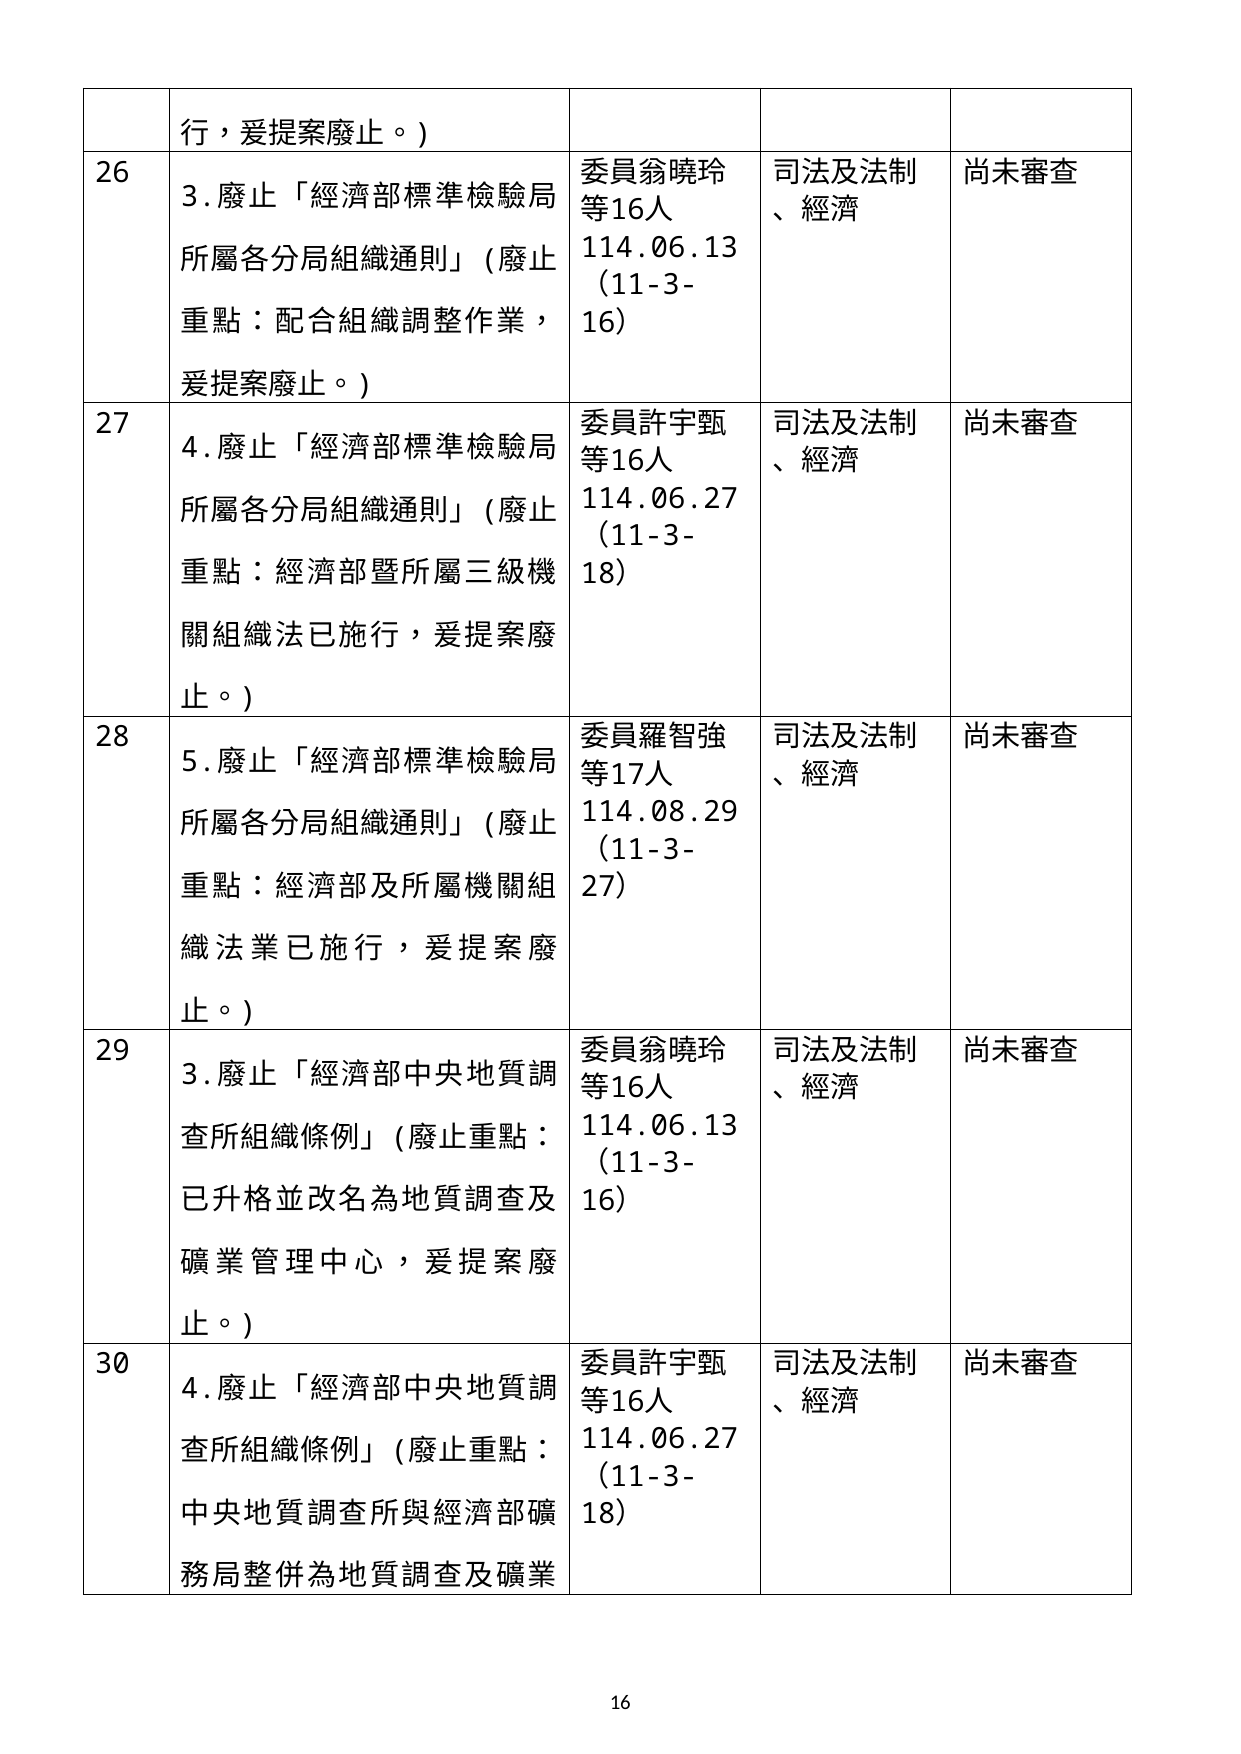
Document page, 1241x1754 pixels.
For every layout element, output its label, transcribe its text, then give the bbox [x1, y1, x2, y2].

table_cell 26 [84, 152, 169, 402]
table_cell 4.廢止「經濟部中央地質調查所組織條例」(廢止重點：中央地質調查所與經濟部礦務局整併為地質調查及礦業 [170, 1344, 569, 1594]
table_cell 尚未審查 [951, 1030, 1131, 1343]
table_cell 4.廢止「經濟部標準檢驗局所屬各分局組織通則」(廢止重點：經濟部暨所屬三級機關組織法已施行，爰提案廢止。) [170, 403, 569, 716]
table_cell 委員羅智強 等17人 114.08.29 （11-3-27） [570, 717, 760, 1029]
table_cell 司法及法制、經濟 [761, 1344, 950, 1594]
table_cell [570, 89, 760, 151]
table_cell 尚未審查 [951, 1344, 1131, 1594]
table_cell 28 [84, 717, 169, 1029]
table_cell 3.廢止「經濟部標準檢驗局所屬各分局組織通則」(廢止重點：配合組織調整作業，爰提案廢止。) [170, 152, 569, 402]
table_cell 3.廢止「經濟部中央地質調查所組織條例」(廢止重點：已升格並改名為地質調查及礦業管理中心，爰提案廢止。) [170, 1030, 569, 1343]
table_cell 委員翁曉玲 等16人 114.06.13 （11-3-16） [570, 152, 760, 402]
table_cell 司法及法制、經濟 [761, 152, 950, 402]
table_cell 27 [84, 403, 169, 716]
table_cell [761, 89, 950, 151]
table_cell 委員許宇甄 等16人 114.06.27 （11-3-18） [570, 1344, 760, 1594]
table_cell 尚未審查 [951, 152, 1131, 402]
table_cell 5.廢止「經濟部標準檢驗局所屬各分局組織通則」(廢止重點：經濟部及所屬機關組織法業已施行，爰提案廢止。) [170, 717, 569, 1029]
table_cell 尚未審查 [951, 403, 1131, 716]
table_cell 29 [84, 1030, 169, 1343]
table_cell 司法及法制、經濟 [761, 1030, 950, 1343]
table_cell 行，爰提案廢止。) [170, 89, 569, 151]
table_cell 30 [84, 1344, 169, 1594]
table_cell [84, 89, 169, 151]
table_cell 尚未審查 [951, 717, 1131, 1029]
table_cell [951, 89, 1131, 151]
table_cell 司法及法制、經濟 [761, 403, 950, 716]
table_cell 委員許宇甄 等16人 114.06.27 （11-3-18） [570, 403, 760, 716]
table_cell 委員翁曉玲 等16人 114.06.13 （11-3-16） [570, 1030, 760, 1343]
table_cell 司法及法制、經濟 [761, 717, 950, 1029]
